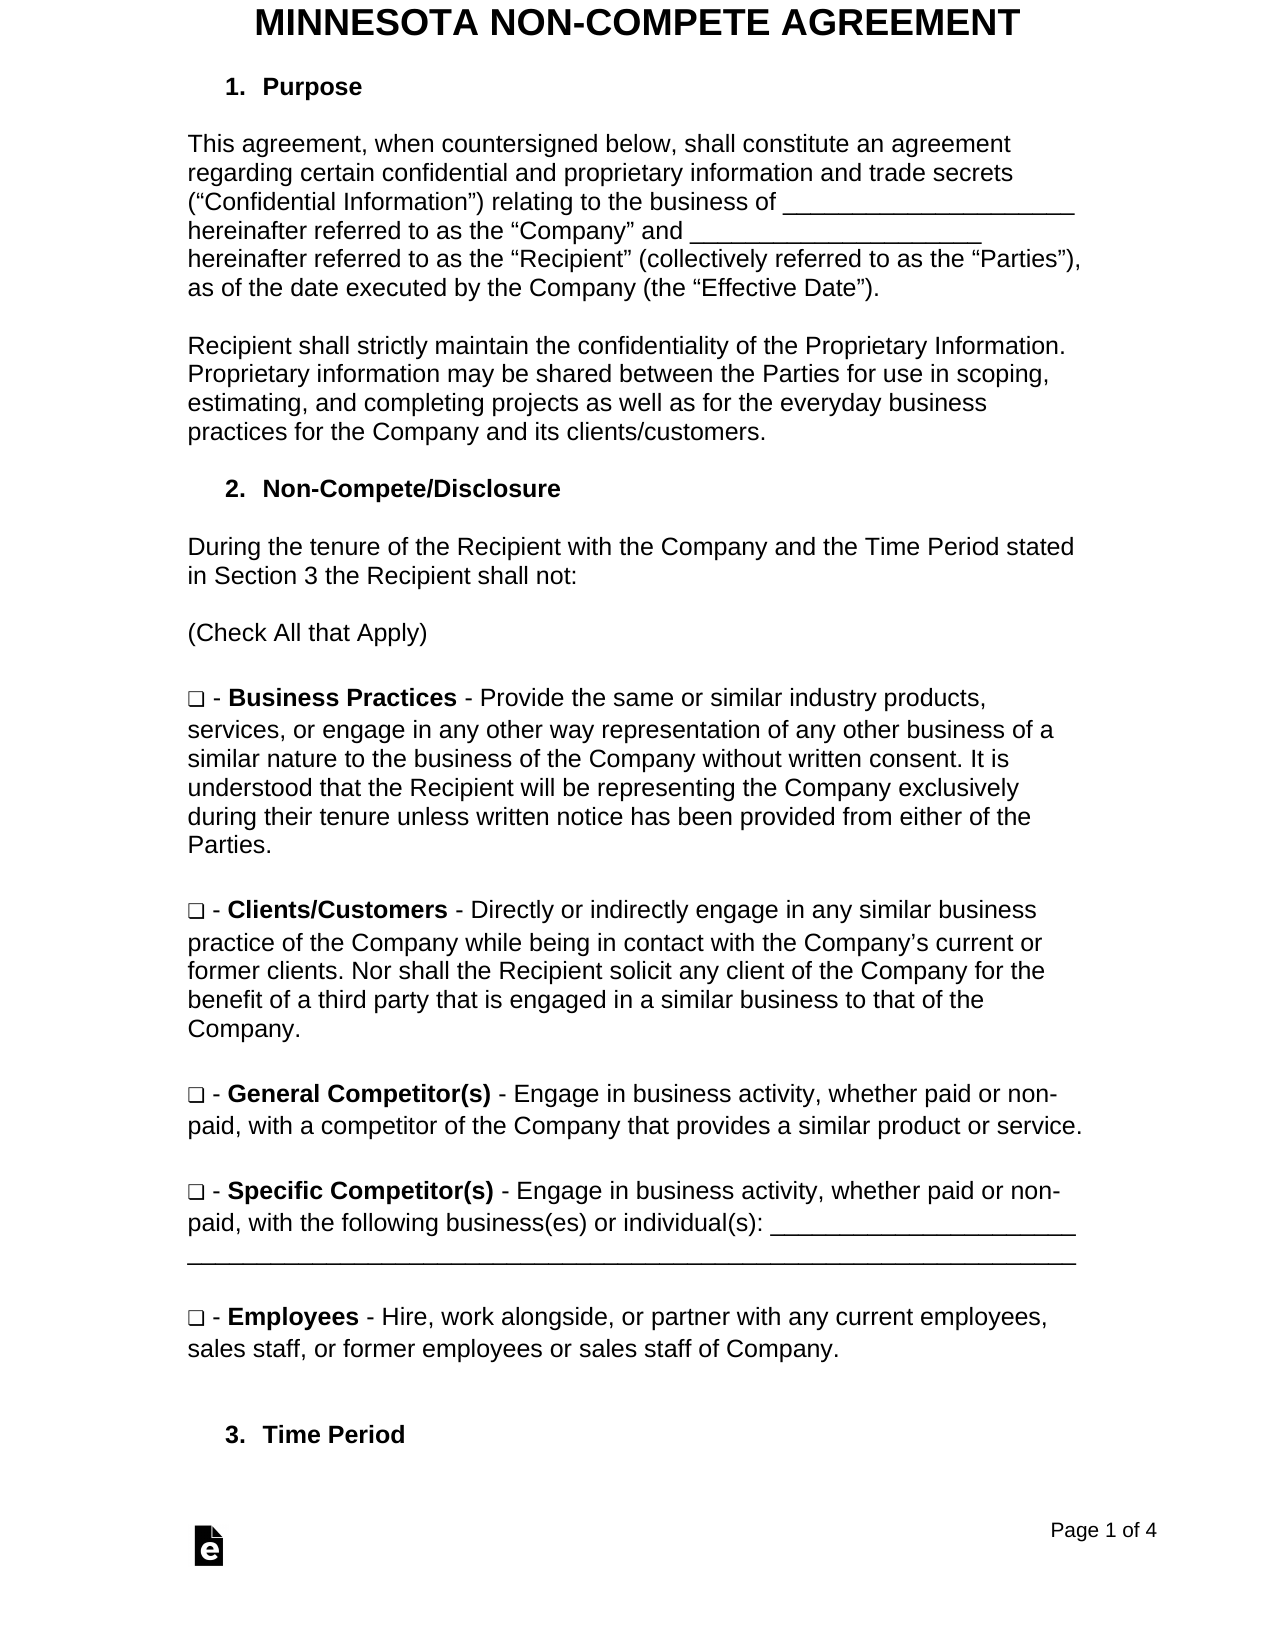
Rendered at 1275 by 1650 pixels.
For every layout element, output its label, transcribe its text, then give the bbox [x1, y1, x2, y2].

list Purpose [225, 72, 1087, 101]
text (Check All that Apply) [187, 618, 1087, 647]
subtitle MINNESOTA NON-COMPETE AGREEMENT [187, 0, 1087, 43]
list Non-Compete/Disclosure [225, 474, 1087, 503]
text ❏ - Employees - Hire, work alongside, or partner with any current employees, sales staff, or former employees or sales staff of Company. [187, 1294, 1087, 1363]
text ❏ - Clients/Customers - Directly or indirectly engage in any similar business practice of the Company while being in contact with the Company’s current or former clients. Nor shall the Recipient solicit any client of the Company for the benefit of a third party that is engaged in a similar business to that of the Company. [187, 888, 1087, 1042]
text ❏ - General Competitor(s) - Engage in business activity, whether paid or non-paid, with a competitor of the Company that provides a similar product or service. [187, 1071, 1087, 1140]
text Recipient shall strictly maintain the confidentiality of the Proprietary Information. Proprietary information may be shared between the Parties for use in scoping, estimating, and completing projects as well as for the everyday business practices for the Company and its clients/customers. [187, 331, 1087, 446]
text ❏ - Business Practices - Provide the same or similar industry products, services, or engage in any other way representation of any other business of a similar nature to the business of the Company without written consent. It is understood that the Recipient will be representing the Company exclusively during their tenure unless written notice has been provided from either of the Parties. [187, 676, 1087, 859]
text During the tenure of the Recipient with the Company and the Time Period stated in Section 3 the Recipient shall not: [187, 532, 1087, 589]
text ________________________________________________________________ [187, 1237, 1087, 1266]
list Time Period [225, 1420, 1087, 1449]
text This agreement, when countersigned below, shall constitute an agreement regarding certain confidential and proprietary information and trade secrets (“Confidential Information”) relating to the business of _____________________ hereinafter referred to as the “Company” and _____________________ hereinafter referred to as the “Recipient” (collectively referred to as the “Parties”), as of the date executed by the Company (the “Effective Date”). [187, 129, 1087, 302]
text ❏ - Specific Competitor(s) - Engage in business activity, whether paid or non-paid, with the following business(es) or individual(s): ______________________ [187, 1168, 1087, 1237]
